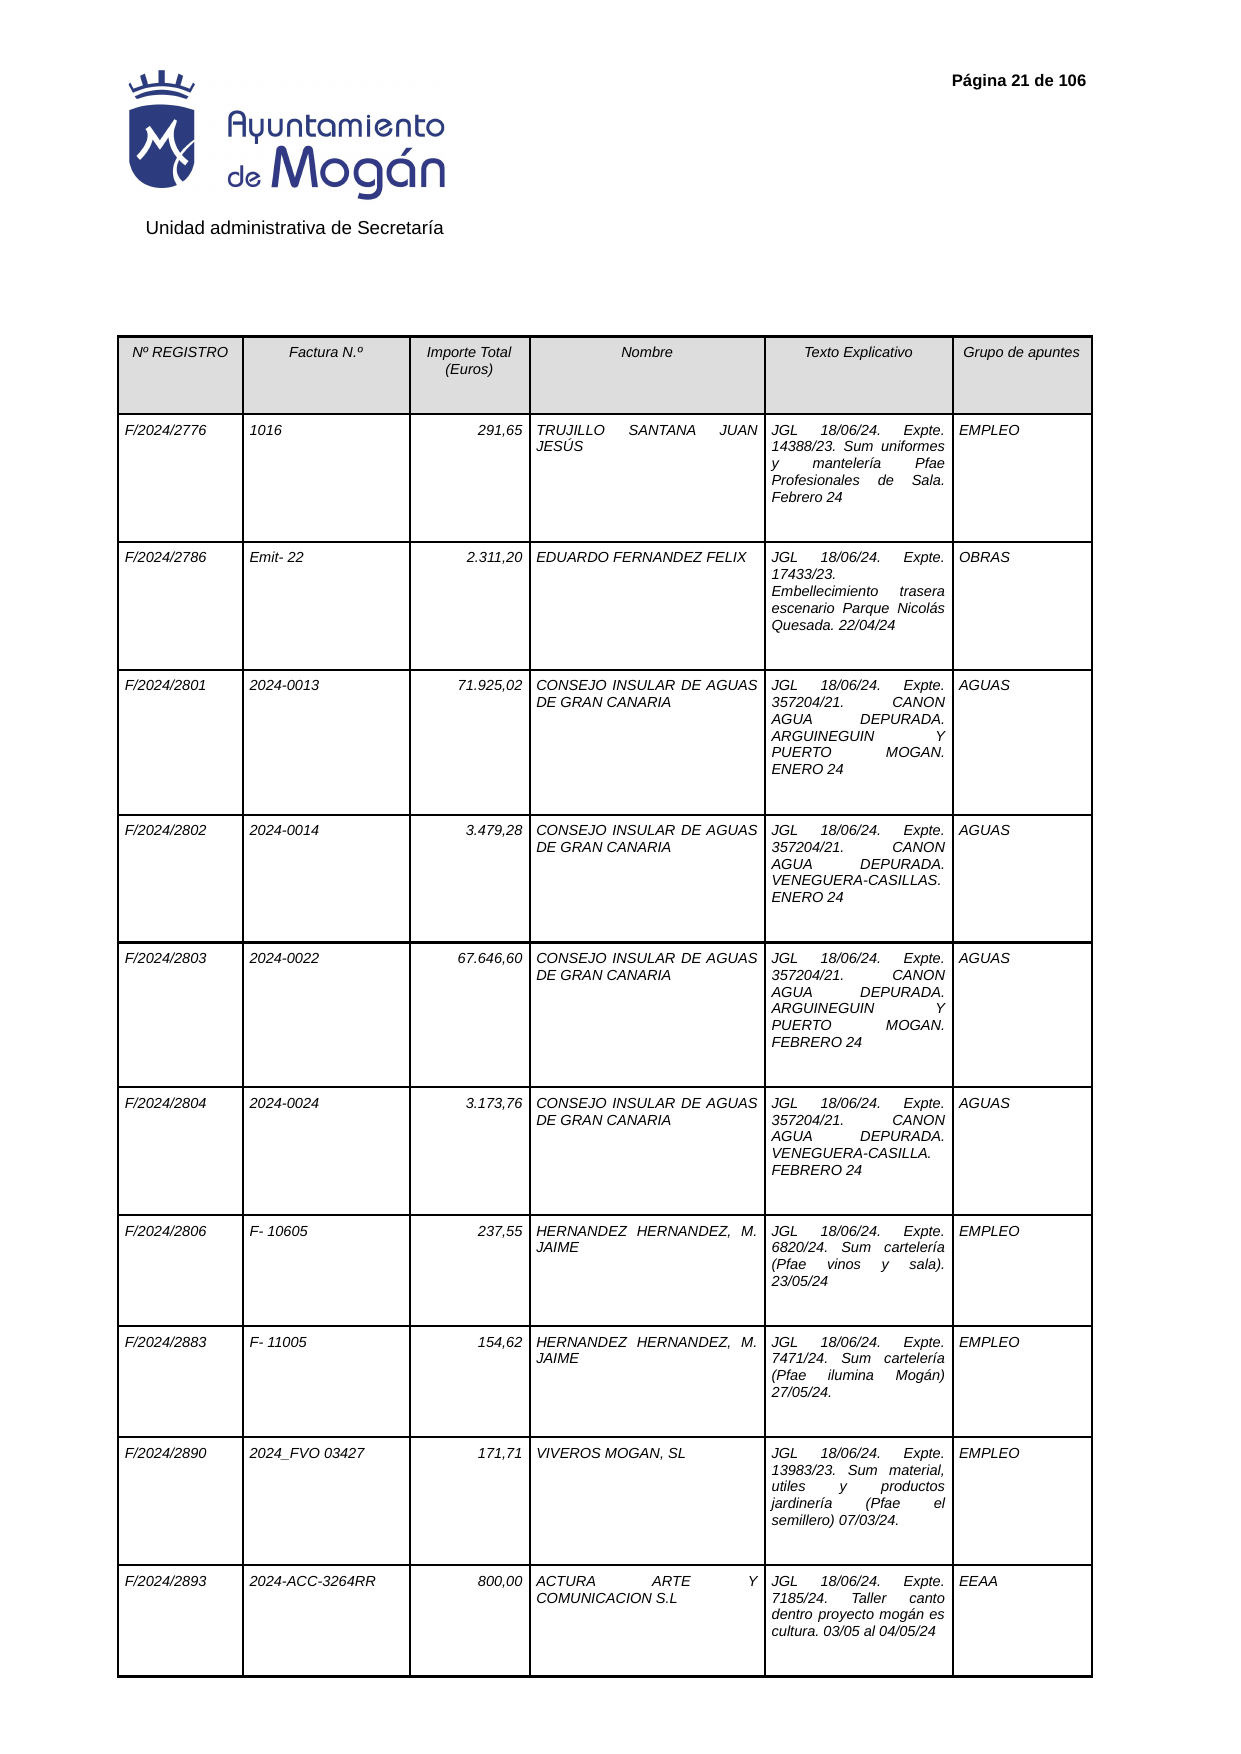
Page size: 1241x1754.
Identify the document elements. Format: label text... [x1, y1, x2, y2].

table_cell F- 10605 [244, 1216, 409, 1325]
table_cell Emit- 22 [244, 543, 409, 669]
table_cell 2024-0022 [244, 944, 409, 1086]
table_cell F/2024/2804 [119, 1088, 242, 1214]
table_cell 800,00 [411, 1566, 529, 1675]
table_cell CONSEJO INSULAR DE AGUAS DE GRAN CANARIA [531, 1088, 764, 1214]
table_cell CONSEJO INSULAR DE AGUAS DE GRAN CANARIA [531, 671, 764, 813]
table_cell AGUAS [954, 1088, 1091, 1214]
table_cell F- 11005 [244, 1327, 409, 1436]
table_cell AGUAS [954, 816, 1091, 941]
picture [128, 70, 445, 206]
table_cell 2024_FVO 03427 [244, 1438, 409, 1564]
table_cell 154,62 [411, 1327, 529, 1436]
table_cell 2.311,20 [411, 543, 529, 669]
table_cell AGUAS [954, 671, 1091, 813]
table_cell 2024-ACC-3264RR [244, 1566, 409, 1675]
table_cell F/2024/2893 [119, 1566, 242, 1675]
table_cell 3.479,28 [411, 816, 529, 941]
table_cell CONSEJO INSULAR DE AGUAS DE GRAN CANARIA [531, 944, 764, 1086]
table_cell HERNANDEZ HERNANDEZ, M. JAIME [531, 1327, 764, 1436]
table_cell F/2024/2801 [119, 671, 242, 813]
table_cell JGL 18/06/24. Expte. 13983/23. Sum material, utiles y productos jardinería (Pfae el semillero) 07/03/24. [766, 1438, 952, 1564]
table_cell F/2024/2803 [119, 944, 242, 1086]
table_header Nº REGISTRO [119, 338, 242, 413]
table_cell 1016 [244, 415, 409, 541]
table_cell F/2024/2786 [119, 543, 242, 669]
table_cell EMPLEO [954, 1327, 1091, 1436]
table_cell VIVEROS MOGAN, SL [531, 1438, 764, 1564]
table_cell TRUJILLO SANTANA JUAN JESÚS [531, 415, 764, 541]
table_cell F/2024/2802 [119, 816, 242, 941]
table_cell 291,65 [411, 415, 529, 541]
table_cell EMPLEO [954, 1438, 1091, 1564]
table_cell JGL 18/06/24. Expte. 17433/23. Embellecimiento trasera escenario Parque Nicolás Quesada. 22/04/24 [766, 543, 952, 669]
table_cell EEAA [954, 1566, 1091, 1675]
table_cell JGL 18/06/24. Expte. 357204/21. CANON AGUA DEPURADA. ARGUINEGUIN Y PUERTO MOGAN. ENERO 24 [766, 671, 952, 813]
table_cell JGL 18/06/24. Expte. 7185/24. Taller canto dentro proyecto mogán es cultura. 03/05 al 04/05/24 [766, 1566, 952, 1675]
table_cell 237,55 [411, 1216, 529, 1325]
table_cell F/2024/2776 [119, 415, 242, 541]
table_cell F/2024/2890 [119, 1438, 242, 1564]
table_cell 2024-0024 [244, 1088, 409, 1214]
table_cell AGUAS [954, 944, 1091, 1086]
table_cell 3.173,76 [411, 1088, 529, 1214]
table_cell ACTURA ARTE Y COMUNICACION S.L [531, 1566, 764, 1675]
table_cell HERNANDEZ HERNANDEZ, M. JAIME [531, 1216, 764, 1325]
table_header Factura N.º [244, 338, 409, 413]
table_cell JGL 18/06/24. Expte. 14388/23. Sum uniformes y mantelería Pfae Profesionales de Sala. Febrero 24 [766, 415, 952, 541]
table_cell JGL 18/06/24. Expte. 357204/21. CANON AGUA DEPURADA. VENEGUERA-CASILLAS. ENERO 24 [766, 816, 952, 941]
table_cell 67.646,60 [411, 944, 529, 1086]
table_cell 171,71 [411, 1438, 529, 1564]
table_header Texto Explicativo [766, 338, 952, 413]
table_cell JGL 18/06/24. Expte. 7471/24. Sum cartelería (Pfae ilumina Mogán) 27/05/24. [766, 1327, 952, 1436]
table_cell F/2024/2883 [119, 1327, 242, 1436]
table_cell 71.925,02 [411, 671, 529, 813]
table_cell 2024-0013 [244, 671, 409, 813]
table_cell 2024-0014 [244, 816, 409, 941]
table_cell CONSEJO INSULAR DE AGUAS DE GRAN CANARIA [531, 816, 764, 941]
table_cell EMPLEO [954, 1216, 1091, 1325]
table_cell JGL 18/06/24. Expte. 6820/24. Sum cartelería (Pfae vinos y sala). 23/05/24 [766, 1216, 952, 1325]
table_cell JGL 18/06/24. Expte. 357204/21. CANON AGUA DEPURADA. ARGUINEGUIN Y PUERTO MOGAN. FEBRERO 24 [766, 944, 952, 1086]
table_cell OBRAS [954, 543, 1091, 669]
table_header Importe Total (Euros) [411, 338, 529, 413]
table_cell JGL 18/06/24. Expte. 357204/21. CANON AGUA DEPURADA. VENEGUERA-CASILLA. FEBRERO 24 [766, 1088, 952, 1214]
table_header Grupo de apuntes [954, 338, 1091, 413]
table_cell F/2024/2806 [119, 1216, 242, 1325]
table_cell EDUARDO FERNANDEZ FELIX [531, 543, 764, 669]
table_cell EMPLEO [954, 415, 1091, 541]
table_header Nombre [531, 338, 764, 413]
